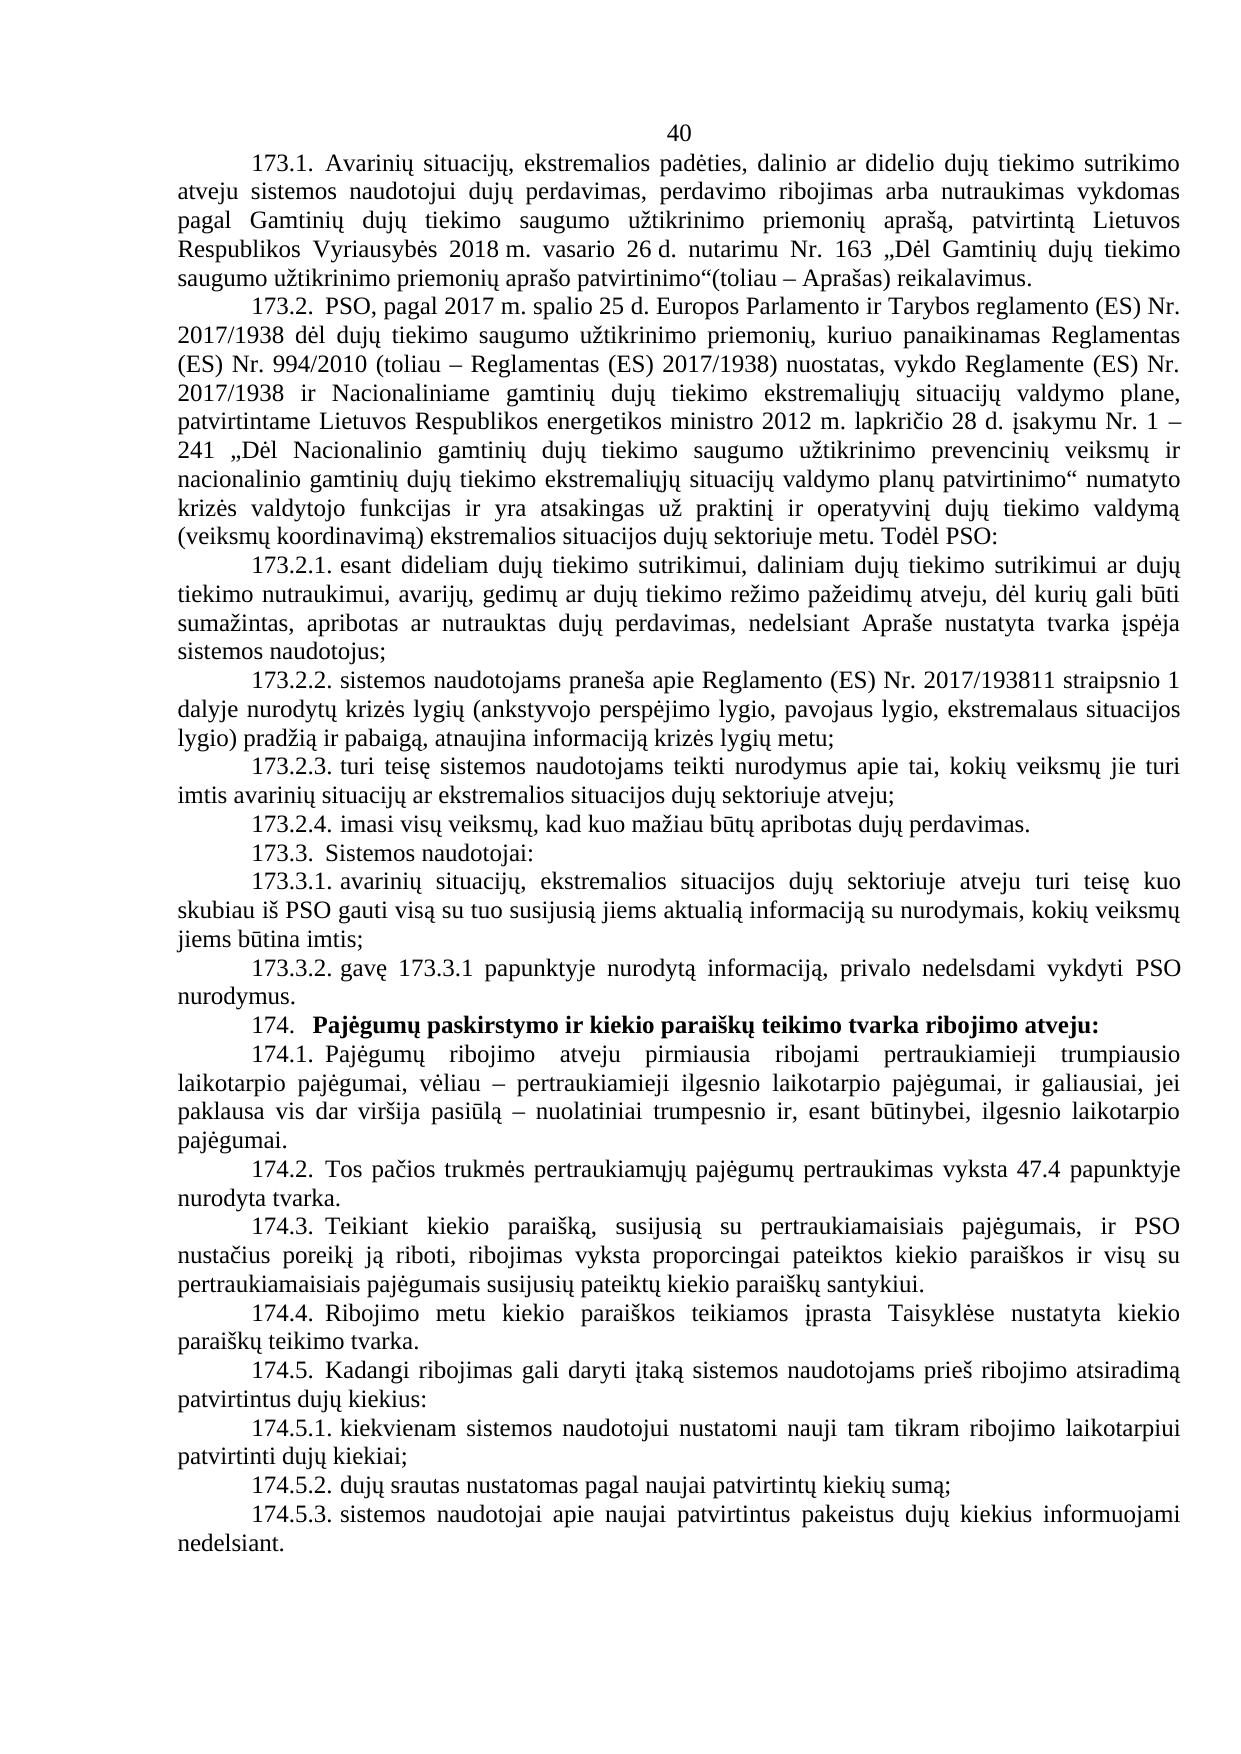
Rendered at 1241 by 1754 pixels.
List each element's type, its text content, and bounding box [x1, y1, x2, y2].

text 173.2.1. esant dideliam dujų tiekimo sutrikimui, daliniam dujų tiekimo sutrikimui ar dujų tiekimo nutraukimui, avarijų, gedimų ar dujų tiekimo režimo pažeidimų atveju, dėl kurių gali būti sumažintas, apribotas ar nutrauktas dujų perdavimas, nedelsiant Apraše nustatyta tvarka įspėja sistemos naudotojus; [177, 550, 1181, 665]
text 173.2. PSO, pagal 2017 m. spalio 25 d. Europos Parlamento ir Tarybos reglamento (ES) Nr. 2017/1938 dėl dujų tiekimo saugumo užtikrinimo priemonių, kuriuo panaikinamas Reglamentas (ES) Nr. 994/2010 (toliau – Reglamentas (ES) 2017/1938) nuostatas, vykdo Reglamente (ES) Nr. 2017/1938 ir Nacionaliniame gamtinių dujų tiekimo ekstremaliųjų situacijų valdymo plane, patvirtintame Lietuvos Respublikos energetikos ministro 2012 m. lapkričio 28 d. įsakymu Nr. 1 – 241 „Dėl Nacionalinio gamtinių dujų tiekimo saugumo užtikrinimo prevencinių veiksmų ir nacionalinio gamtinių dujų tiekimo ekstremaliųjų situacijų valdymo planų patvirtinimo“ numatyto krizės valdytojo funkcijas ir yra atsakingas už praktinį ir operatyvinį dujų tiekimo valdymą (veiksmų koordinavimą) ekstremalios situacijos dujų sektoriuje metu. Todėl PSO: [177, 291, 1181, 550]
text 173.2.2. sistemos naudotojams praneša apie Reglamento (ES) Nr. 2017/193811 straipsnio 1 dalyje nurodytų krizės lygių (ankstyvojo perspėjimo lygio, pavojaus lygio, ekstremalaus situacijos lygio) pradžią ir pabaigą, atnaujina informaciją krizės lygių metu; [177, 665, 1181, 751]
text 173.3.1. avarinių situacijų, ekstremalios situacijos dujų sektoriuje atveju turi teisę kuo skubiau iš PSO gauti visą su tuo susijusią jiems aktualią informaciją su nurodymais, kokių veiksmų jiems būtina imtis; [177, 866, 1181, 953]
text 174.5.1. kiekvienam sistemos naudotojui nustatomi nauji tam tikram ribojimo laikotarpiui patvirtinti dujų kiekiai; [177, 1413, 1181, 1470]
text 174.5.3. sistemos naudotojai apie naujai patvirtintus pakeistus dujų kiekius informuojami nedelsiant. [177, 1499, 1181, 1556]
text 174.1. Pajėgumų ribojimo atveju pirmiausia ribojami pertraukiamieji trumpiausio laikotarpio pajėgumai, vėliau – pertraukiamieji ilgesnio laikotarpio pajėgumai, ir galiausiai, jei paklausa vis dar viršija pasiūlą – nuolatiniai trumpesnio ir, esant būtinybei, ilgesnio laikotarpio pajėgumai. [177, 1039, 1181, 1154]
text 174.5. Kadangi ribojimas gali daryti įtaką sistemos naudotojams prieš ribojimo atsiradimą patvirtintus dujų kiekius: [177, 1355, 1181, 1413]
text 173.3. Sistemos naudotojai: [177, 838, 1181, 866]
text 174.2. Tos pačios trukmės pertraukiamųjų pajėgumų pertraukimas vyksta 47.4 papunktyje nurodyta tvarka. [177, 1154, 1181, 1211]
text 174. Pajėgumų paskirstymo ir kiekio paraiškų teikimo tvarka ribojimo atveju: [177, 1010, 1181, 1039]
text 173.3.2. gavę 173.3.1 papunktyje nurodytą informaciją, privalo nedelsdami vykdyti PSO nurodymus. [177, 953, 1181, 1010]
text 174.3. Teikiant kiekio paraišką, susijusią su pertraukiamaisiais pajėgumais, ir PSO nustačius poreikį ją riboti, ribojimas vyksta proporcingai pateiktos kiekio paraiškos ir visų su pertraukiamaisiais pajėgumais susijusių pateiktų kiekio paraiškų santykiui. [177, 1211, 1181, 1298]
text 173.2.3. turi teisę sistemos naudotojams teikti nurodymus apie tai, kokių veiksmų jie turi imtis avarinių situacijų ar ekstremalios situacijos dujų sektoriuje atveju; [177, 751, 1181, 809]
text 173.1. Avarinių situacijų, ekstremalios padėties, dalinio ar didelio dujų tiekimo sutrikimo atveju sistemos naudotojui dujų perdavimas, perdavimo ribojimas arba nutraukimas vykdomas pagal Gamtinių dujų tiekimo saugumo užtikrinimo priemonių aprašą, patvirtintą Lietuvos Respublikos Vyriausybės 2018 m. vasario 26 d. nutarimu Nr. 163 „Dėl Gamtinių dujų tiekimo saugumo užtikrinimo priemonių aprašo patvirtinimo“(toliau – Aprašas) reikalavimus. [177, 148, 1181, 291]
text 174.5.2. dujų srautas nustatomas pagal naujai patvirtintų kiekių sumą; [177, 1470, 1181, 1499]
text 174.4. Ribojimo metu kiekio paraiškos teikiamos įprasta Taisyklėse nustatyta kiekio paraiškų teikimo tvarka. [177, 1298, 1181, 1355]
text 173.2.4. imasi visų veiksmų, kad kuo mažiau būtų apribotas dujų perdavimas. [177, 809, 1181, 838]
